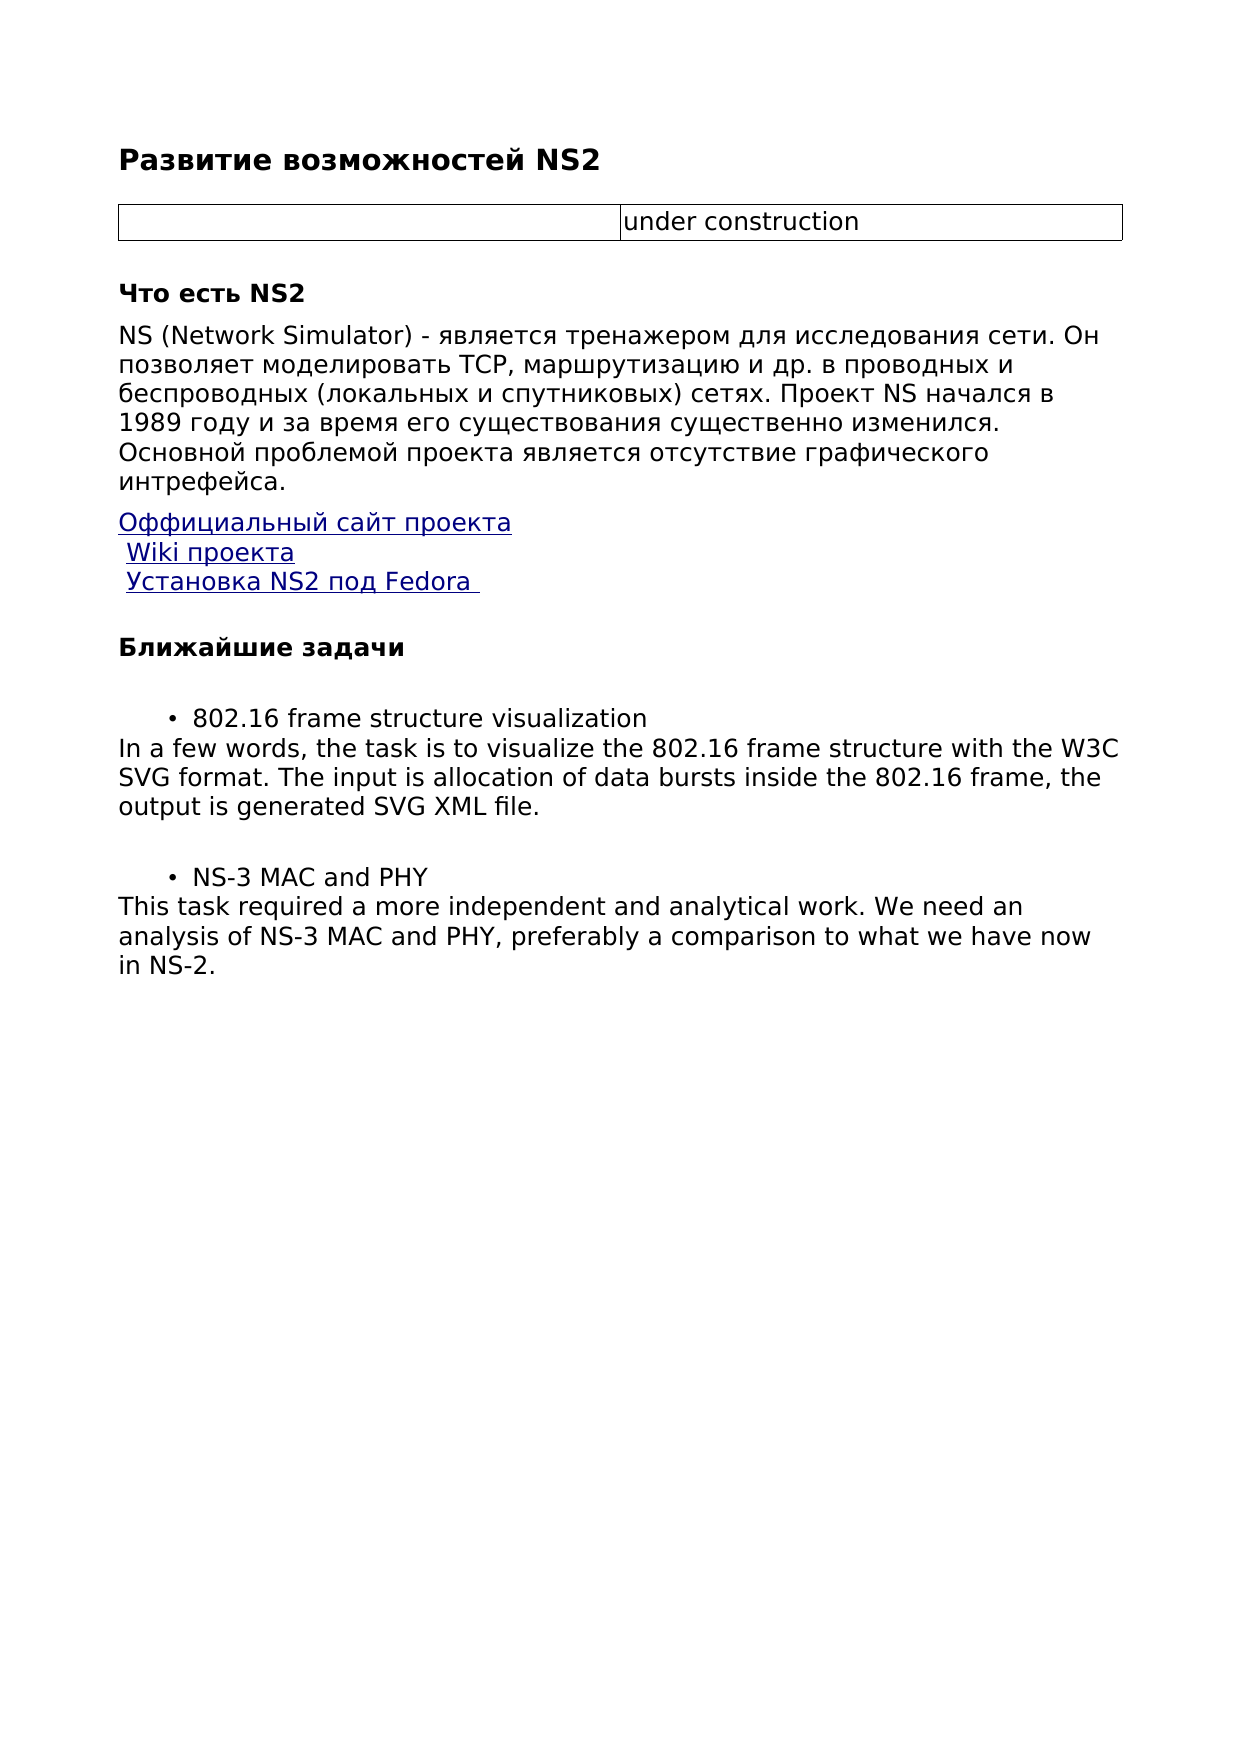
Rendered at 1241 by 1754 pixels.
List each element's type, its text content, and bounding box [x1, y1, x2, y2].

subtitle Развитие возможностей NS2 [118, 143, 1122, 177]
list NS-3 MAC and PHY [177, 863, 1122, 892]
text This task required a more independent and analytical work. We need an analysis of NS-3 MAC and PHY, preferably a comparison to what we have now in NS-2. [118, 892, 1122, 980]
subtitle Ближайшие задачи [118, 633, 1122, 663]
list 802.16 frame structure visualization [177, 705, 1122, 734]
subtitle Что есть NS2 [118, 279, 1122, 308]
text Оффициальный сайт проекта Wiki проекта Установка NS2 под Fedora [118, 508, 1122, 596]
table_header [119, 205, 620, 239]
text NS (Network Simulator) - является тренажером для исследования сети. Он позволяет моделировать TCP, маршрутизацию и др. в проводных и беспроводных (локальных и спутниковых) сетях. Проект NS начался в 1989 году и за время его существования существенно изменился. Основной проблемой проекта является отсутствие графического интрефейса. [118, 321, 1122, 496]
text In a few words, the task is to visualize the 802.16 frame structure with the W3C SVG format. The input is allocation of data bursts inside the 802.16 frame, the output is generated SVG XML file. [118, 734, 1122, 821]
table_header under construction [621, 205, 1122, 239]
